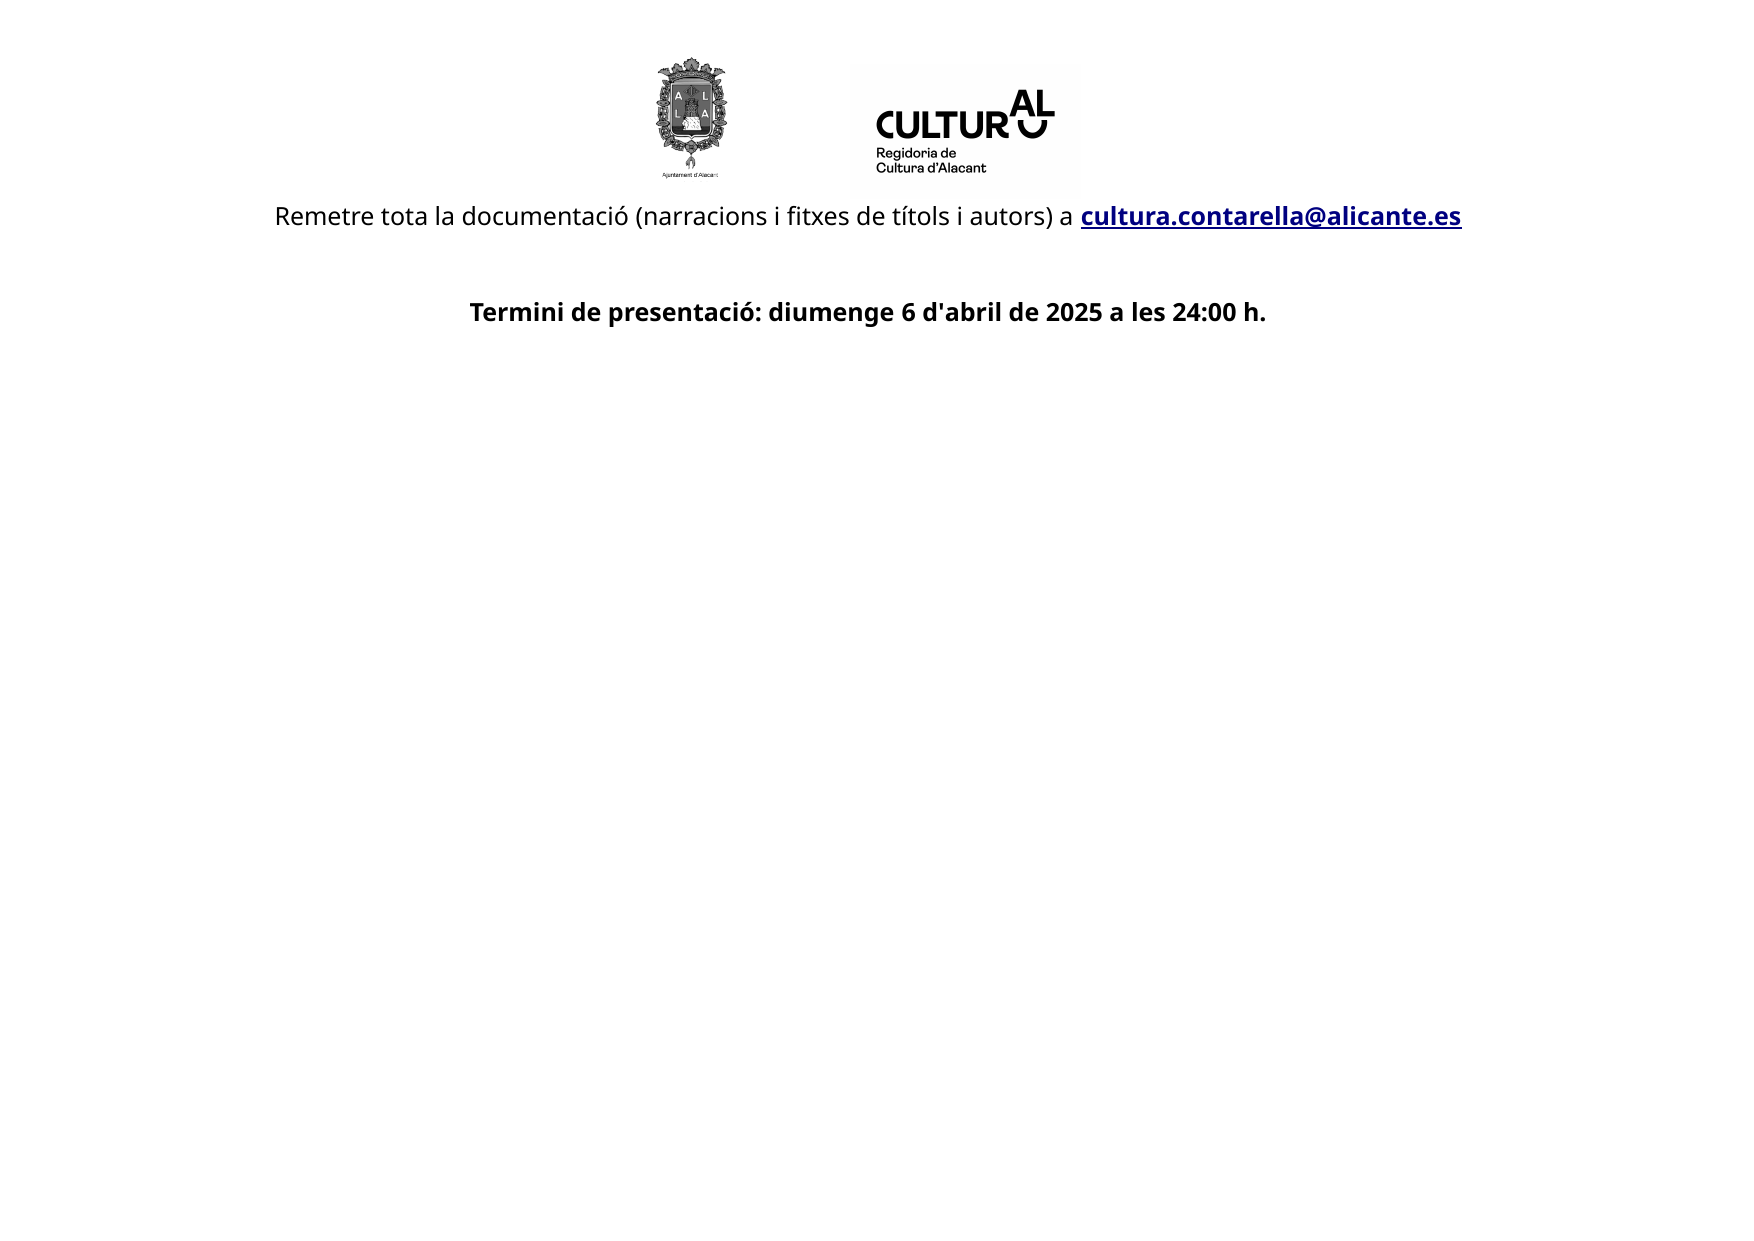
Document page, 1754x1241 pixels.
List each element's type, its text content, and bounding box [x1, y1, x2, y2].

picture [850, 64, 1081, 199]
picture [642, 47, 743, 193]
text Termini de presentació: diumenge 6 d'abril de 2025 a les 24:00 h. [70, 295, 1666, 329]
text Remetre tota la documentació (narracions i fitxes de títols i autors) a cultura.contarella@alicante.es [70, 182, 1666, 233]
